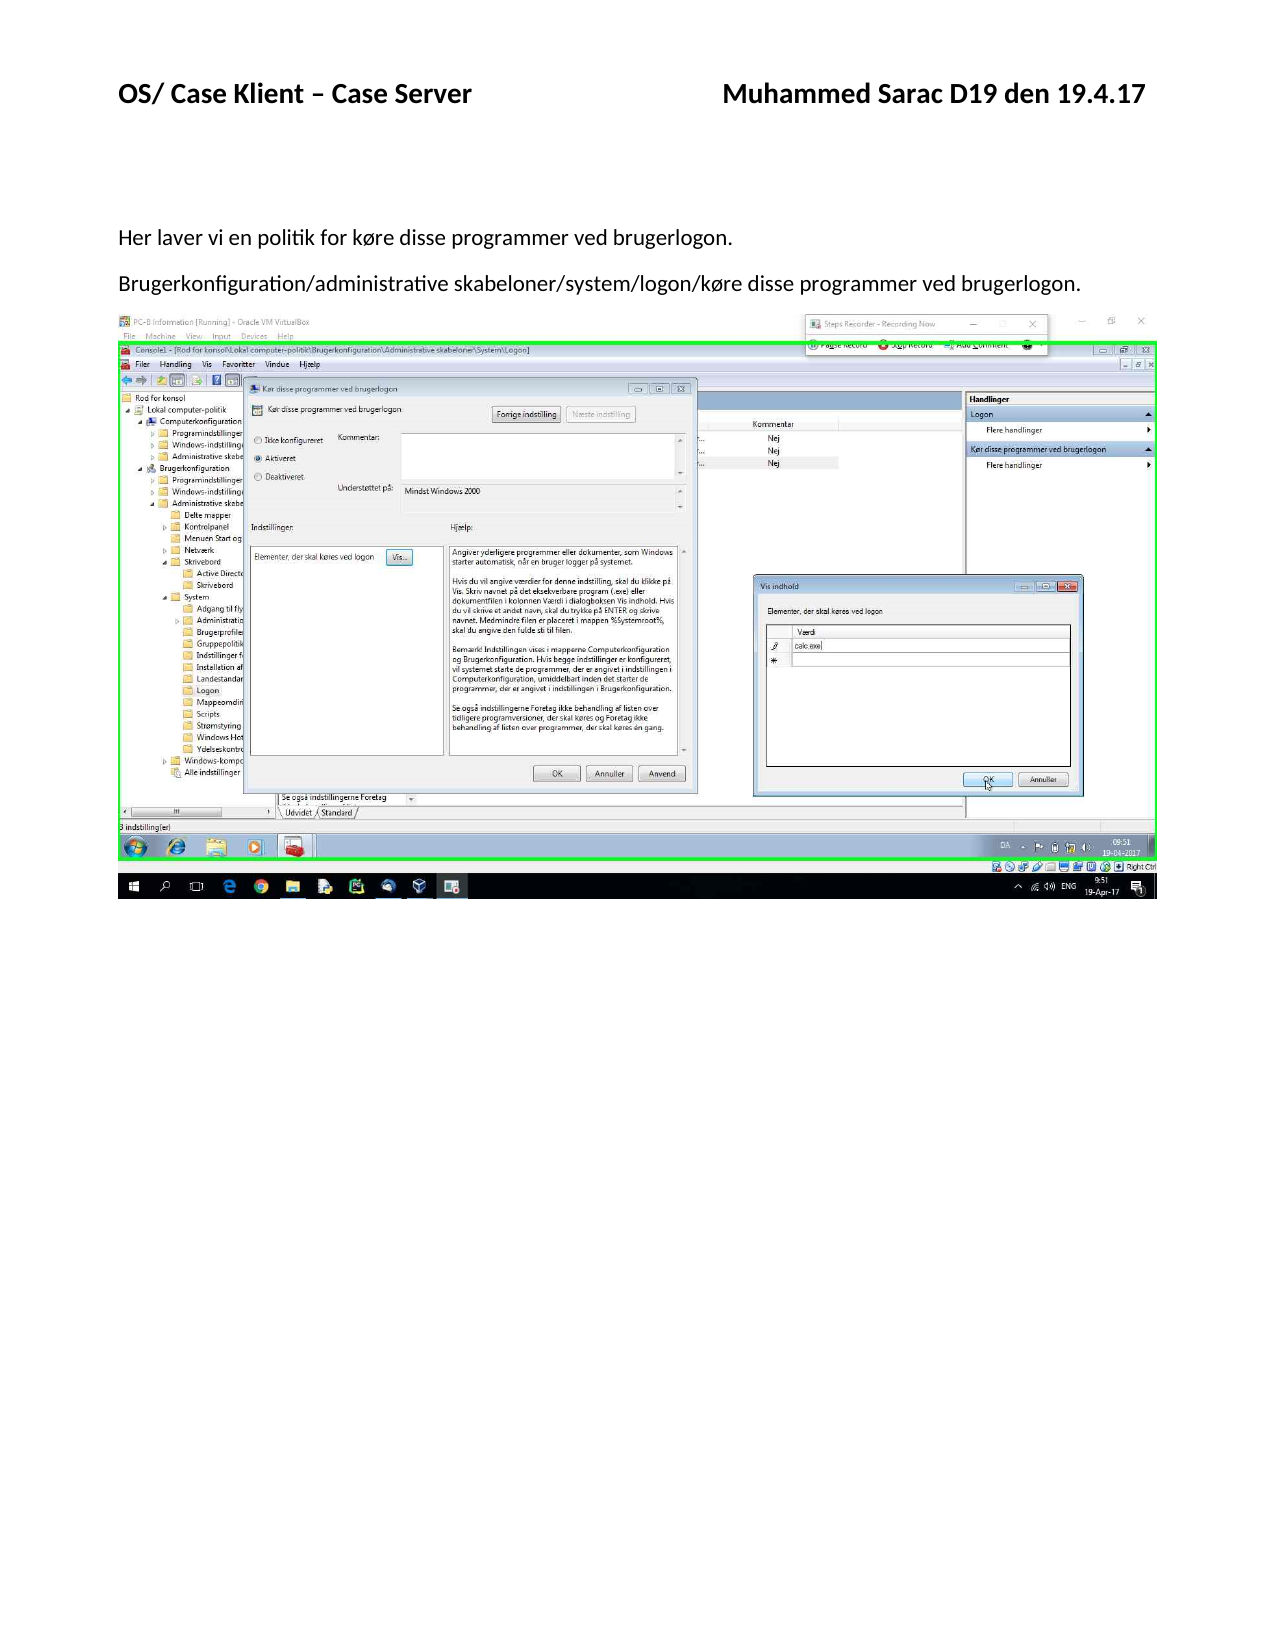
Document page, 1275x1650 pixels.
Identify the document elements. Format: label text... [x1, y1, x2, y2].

text Brugerkonfiguration/administrative skabeloner/system/logon/køre disse programmer ved brugerlogon. [118, 269, 1157, 297]
text Her laver vi en politik for køre disse programmer ved brugerlogon. [118, 223, 1157, 251]
